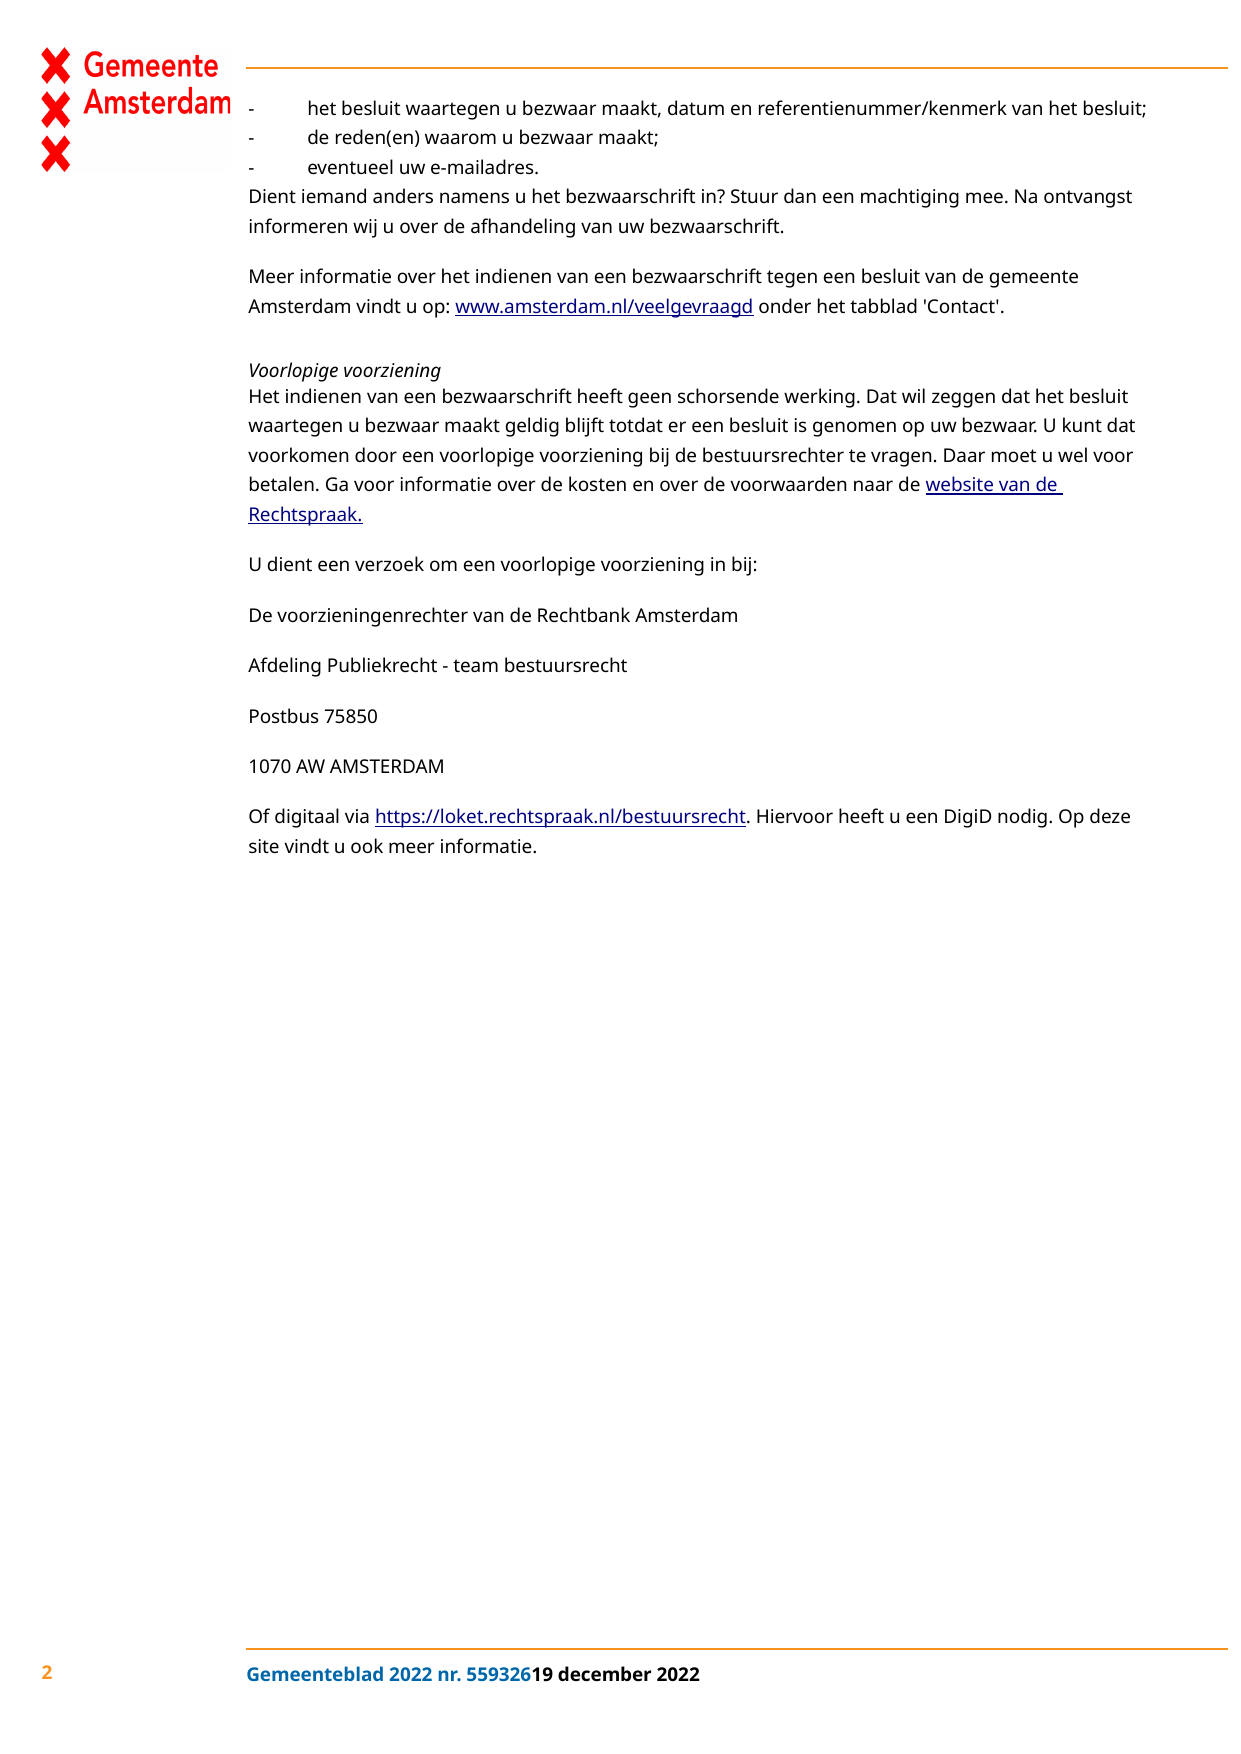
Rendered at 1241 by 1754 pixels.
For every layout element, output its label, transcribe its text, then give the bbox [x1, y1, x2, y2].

text De voorzieningenrechter van de Rechtbank Amsterdam [248, 602, 1152, 628]
text Postbus 75850 [248, 703, 1152, 728]
list de reden(en) waarom u bezwaar maakt; [248, 124, 1152, 150]
list het besluit waartegen u bezwaar maakt, datum en referentienummer/kenmerk van het besluit; [248, 95, 1152, 121]
text U dient een verzoek om een voorlopige voorziening in bij: [248, 552, 1152, 577]
list eventueel uw e-mailadres. [248, 154, 1152, 180]
text Voorlopige voorziening [248, 357, 1152, 383]
text Of digitaal via https://loket.rechtspraak.nl/bestuursrecht. Hiervoor heeft u een DigiD nodig. Op deze site vindt u ook meer informatie. [248, 804, 1152, 859]
text 1070 AW AMSTERDAM [248, 753, 1152, 779]
text Meer informatie over het indienen van een bezwaarschrift tegen een besluit van de gemeente Amsterdam vindt u op: www.amsterdam.nl/veelgevraagd onder het tabblad 'Contact'. [248, 263, 1152, 319]
text Afdeling Publiekrecht - team bestuursrecht [248, 652, 1152, 678]
text Het indienen van een bezwaarschrift heeft geen schorsende werking. Dat wil zeggen dat het besluit waartegen u bezwaar maakt geldig blijft totdat er een besluit is genomen op uw bezwaar. U kunt dat voorkomen door een voorlopige voorziening bij de bestuursrechter te vragen. Daar moet u wel voor betalen. Ga voor informatie over de kosten en over de voorwaarden naar de website van de Rechtspraak. [248, 383, 1152, 527]
picture [41, 47, 231, 172]
text Dient iemand anders namens u het bezwaarschrift in? Stuur dan een machtiging mee. Na ontvangst informeren wij u over de afhandeling van uw bezwaarschrift. [248, 183, 1152, 239]
